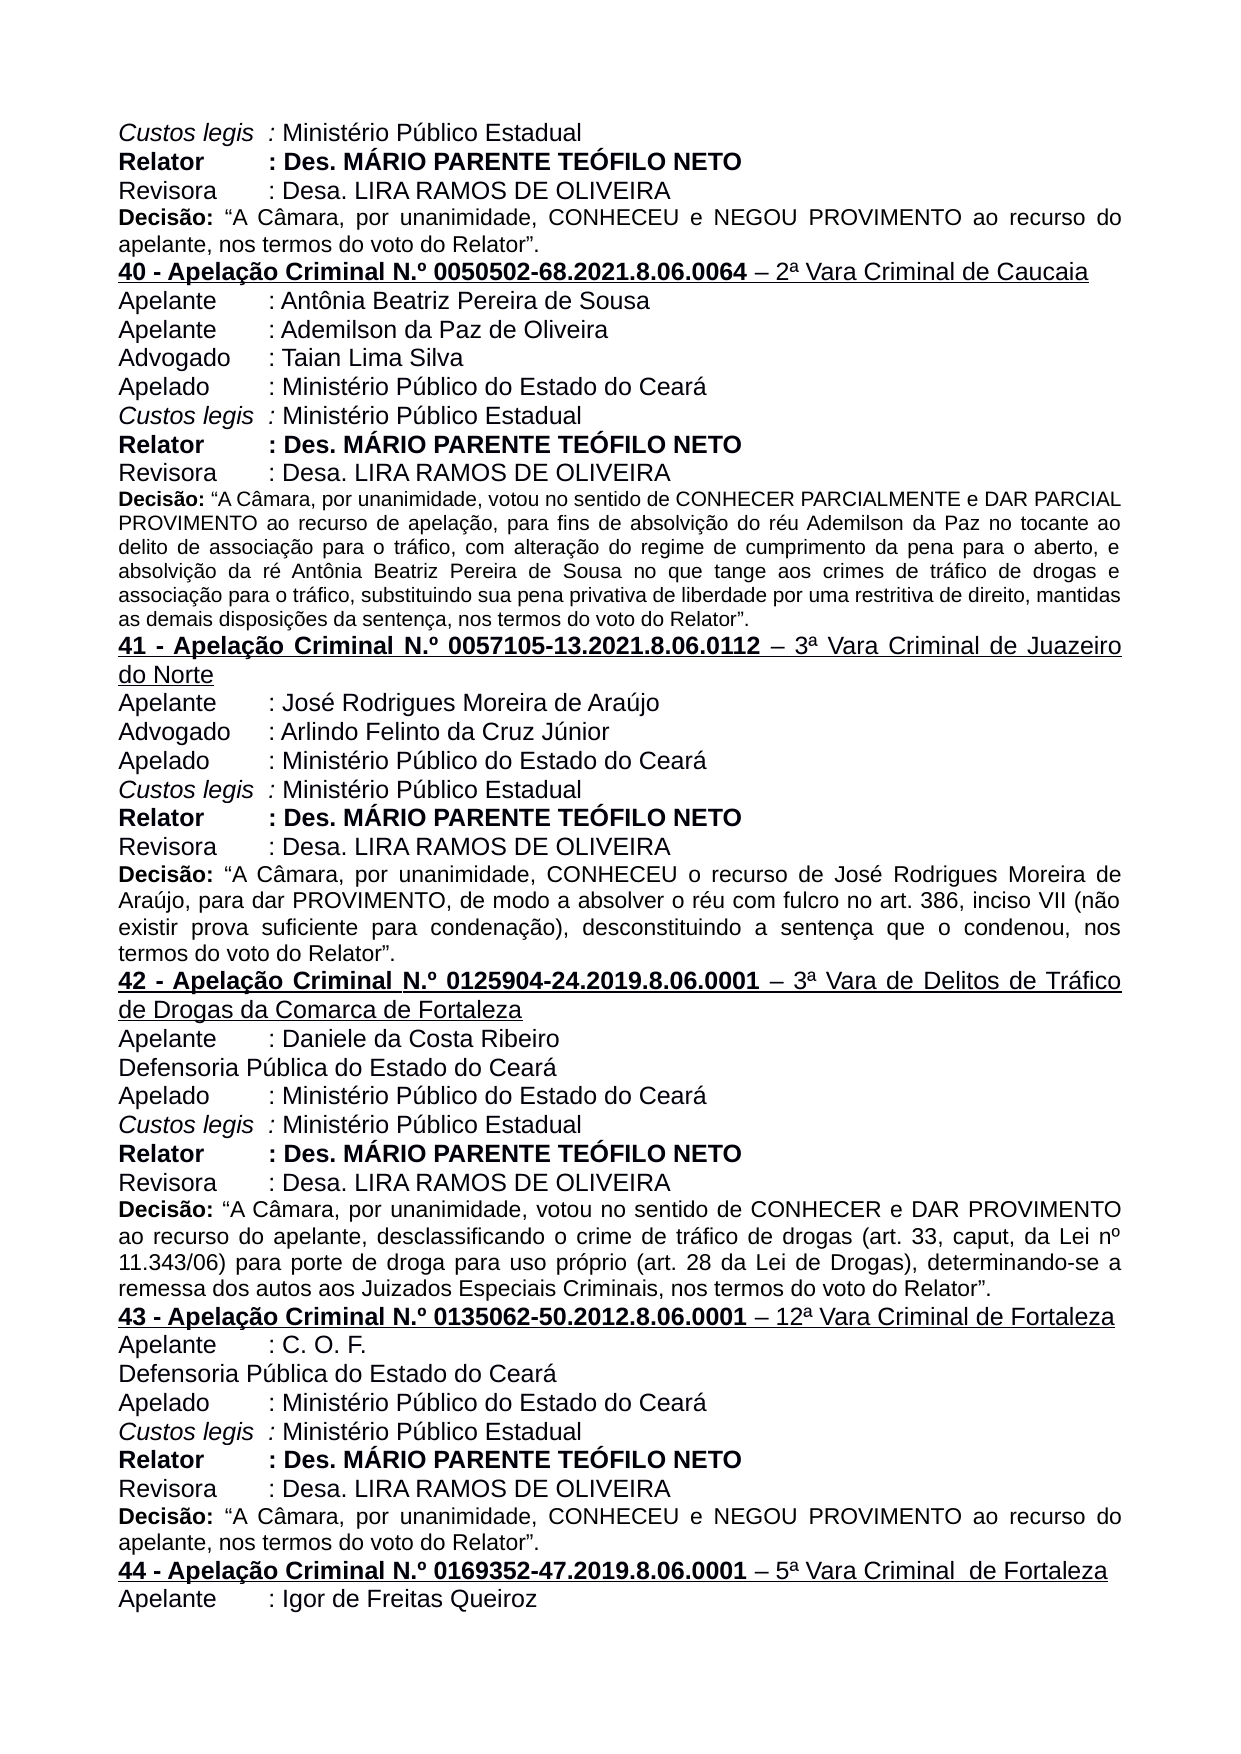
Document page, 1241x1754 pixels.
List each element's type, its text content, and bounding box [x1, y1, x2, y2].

text Custos legis : Ministério Público Estadual [118, 118, 1122, 147]
text Apelado : Ministério Público do Estado do Ceará [118, 372, 1122, 401]
text Custos legis : Ministério Público Estadual [118, 774, 1122, 803]
text Relator : Des. MÁRIO PARENTE TEÓFILO NETO [118, 429, 1122, 458]
text Relator : Des. MÁRIO PARENTE TEÓFILO NETO [118, 1445, 1122, 1474]
text Decisão: “A Câmara, por unanimidade, CONHECEU e NEGOU PROVIMENTO ao recurso do apelante, nos termos do voto do Relator”. [118, 1503, 1122, 1556]
text 42 - Apelação Criminal N.º 0125904-24.2019.8.06.0001 – 3ª Vara de Delitos de Tráfico [118, 966, 1122, 991]
text 41 - Apelação Criminal N.º 0057105-13.2021.8.06.0112 – 3ª Vara Criminal de Juazeiro [118, 631, 1122, 656]
text Relator : Des. MÁRIO PARENTE TEÓFILO NETO [118, 803, 1122, 832]
text Decisão: “A Câmara, por unanimidade, CONHECEU e NEGOU PROVIMENTO ao recurso do apelante, nos termos do voto do Relator”. [118, 204, 1122, 257]
text 44 - Apelação Criminal N.º 0169352-47.2019.8.06.0001 – 5ª Vara Criminal de Fortaleza [118, 1556, 1122, 1584]
text de Drogas da Comarca de Fortaleza [118, 992, 1122, 1024]
text Apelado : Ministério Público do Estado do Ceará [118, 746, 1122, 774]
text Apelante : Antônia Beatriz Pereira de Sousa [118, 286, 1122, 314]
text Defensoria Pública do Estado do Ceará [118, 1052, 1122, 1081]
text Decisão: “A Câmara, por unanimidade, votou no sentido de CONHECER e DAR PROVIMENTO ao recurso do apelante, desclassificando o crime de tráfico de drogas (art. 33, caput, da Lei nº 11.343/06) para porte de droga para uso próprio (art. 28 da Lei de Drogas), determinando-se a remessa dos autos aos Juizados Especiais Criminais, nos termos do voto do Relator”. [118, 1196, 1122, 1302]
text 43 - Apelação Criminal N.º 0135062-50.2012.8.06.0001 – 12ª Vara Criminal de Fortaleza [118, 1302, 1122, 1330]
text Revisora : Desa. LIRA RAMOS DE OLIVEIRA [118, 458, 1122, 487]
text Relator : Des. MÁRIO PARENTE TEÓFILO NETO [118, 1139, 1122, 1167]
text Revisora : Desa. LIRA RAMOS DE OLIVEIRA [118, 832, 1122, 861]
text Defensoria Pública do Estado do Ceará [118, 1359, 1122, 1388]
text Custos legis : Ministério Público Estadual [118, 1417, 1122, 1445]
text Revisora : Desa. LIRA RAMOS DE OLIVEIRA [118, 1474, 1122, 1503]
text Apelante : José Rodrigues Moreira de Araújo [118, 688, 1122, 717]
text Revisora : Desa. LIRA RAMOS DE OLIVEIRA [118, 176, 1122, 204]
text Advogado : Arlindo Felinto da Cruz Júnior [118, 717, 1122, 746]
text do Norte [118, 657, 1122, 688]
text Apelante : C. O. F. [118, 1330, 1122, 1359]
text Apelado : Ministério Público do Estado do Ceará [118, 1081, 1122, 1110]
text Decisão: “A Câmara, por unanimidade, votou no sentido de CONHECER PARCIALMENTE e DAR PARCIAL PROVIMENTO ao recurso de apelação, para fins de absolvição do réu Ademilson da Paz no tocante ao delito de associação para o tráfico, com alteração do regime de cumprimento da pena para o aberto, e absolvição da ré Antônia Beatriz Pereira de Sousa no que tange aos crimes de tráfico de drogas e associação para o tráfico, substituindo sua pena privativa de liberdade por uma restritiva de direito, mantidas as demais disposições da sentença, nos termos do voto do Relator”. [118, 487, 1122, 631]
text Apelante : Daniele da Costa Ribeiro [118, 1024, 1122, 1052]
text Advogado : Taian Lima Silva [118, 343, 1122, 372]
text Decisão: “A Câmara, por unanimidade, CONHECEU o recurso de José Rodrigues Moreira de Araújo, para dar PROVIMENTO, de modo a absolver o réu com fulcro no art. 386, inciso VII (não existir prova suficiente para condenação), desconstituindo a sentença que o condenou, nos termos do voto do Relator”. [118, 861, 1122, 966]
text Relator : Des. MÁRIO PARENTE TEÓFILO NETO [118, 147, 1122, 176]
text Apelado : Ministério Público do Estado do Ceará [118, 1388, 1122, 1417]
text Revisora : Desa. LIRA RAMOS DE OLIVEIRA [118, 1167, 1122, 1196]
text Apelante : Igor de Freitas Queiroz [118, 1584, 1122, 1613]
text Custos legis : Ministério Público Estadual [118, 401, 1122, 429]
text 40 - Apelação Criminal N.º 0050502-68.2021.8.06.0064 – 2ª Vara Criminal de Caucaia [118, 257, 1122, 286]
text Apelante : Ademilson da Paz de Oliveira [118, 314, 1122, 343]
text Custos legis : Ministério Público Estadual [118, 1110, 1122, 1139]
